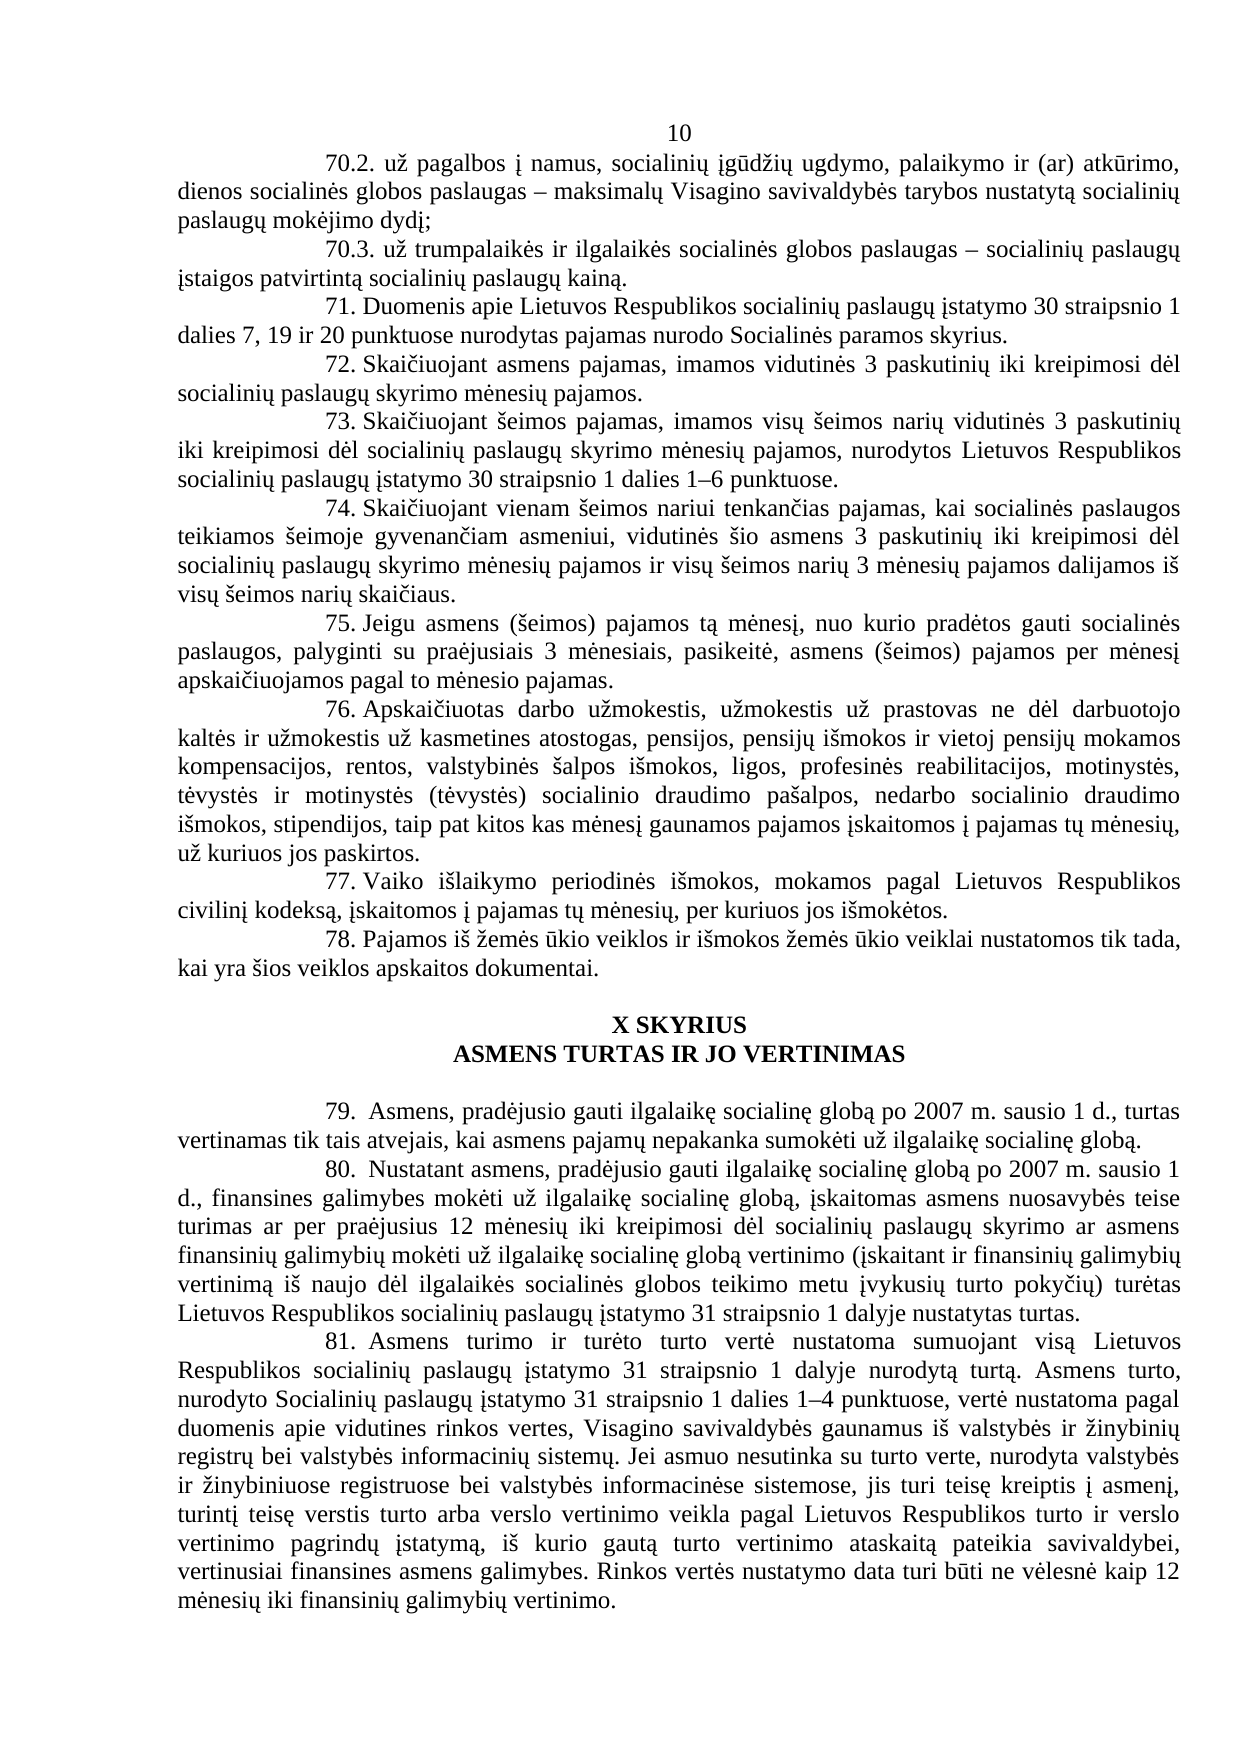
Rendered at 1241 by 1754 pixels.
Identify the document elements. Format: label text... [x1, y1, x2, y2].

text 73. Skaičiuojant šeimos pajamas, imamos visų šeimos narių vidutinės 3 paskutinių iki kreipimosi dėl socialinių paslaugų skyrimo mėnesių pajamos, nurodytos Lietuvos Respublikos socialinių paslaugų įstatymo 30 straipsnio 1 dalies 1–6 punktuose. [177, 406, 1181, 493]
text 80. Nustatant asmens, pradėjusio gauti ilgalaikę socialinę globą po 2007 m. sausio 1 d., finansines galimybes mokėti už ilgalaikę socialinę globą, įskaitomas asmens nuosavybės teise turimas ar per praėjusius 12 mėnesių iki kreipimosi dėl socialinių paslaugų skyrimo ar asmens finansinių galimybių mokėti už ilgalaikę socialinę globą vertinimo (įskaitant ir finansinių galimybių vertinimą iš naujo dėl ilgalaikės socialinės globos teikimo metu įvykusių turto pokyčių) turėtas Lietuvos Respublikos socialinių paslaugų įstatymo 31 straipsnio 1 dalyje nustatytas turtas. [177, 1154, 1181, 1326]
text 77. Vaiko išlaikymo periodinės išmokos, mokamos pagal Lietuvos Respublikos civilinį kodeksą, įskaitomos į pajamas tų mėnesių, per kuriuos jos išmokėtos. [177, 866, 1181, 924]
text 74. Skaičiuojant vienam šeimos nariui tenkančias pajamas, kai socialinės paslaugos teikiamos šeimoje gyvenančiam asmeniui, vidutinės šio asmens 3 paskutinių iki kreipimosi dėl socialinių paslaugų skyrimo mėnesių pajamos ir visų šeimos narių 3 mėnesių pajamos dalijamos iš visų šeimos narių skaičiaus. [177, 493, 1181, 608]
text 78. Pajamos iš žemės ūkio veiklos ir išmokos žemės ūkio veiklai nustatomos tik tada, kai yra šios veiklos apskaitos dokumentai. [177, 924, 1181, 981]
text X SKYRIUS [177, 1010, 1181, 1039]
text 79. Asmens, pradėjusio gauti ilgalaikę socialinę globą po 2007 m. sausio 1 d., turtas vertinamas tik tais atvejais, kai asmens pajamų nepakanka sumokėti už ilgalaikę socialinę globą. [177, 1096, 1181, 1154]
text 75. Jeigu asmens (šeimos) pajamos tą mėnesį, nuo kurio pradėtos gauti socialinės paslaugos, palyginti su praėjusiais 3 mėnesiais, pasikeitė, asmens (šeimos) pajamos per mėnesį apskaičiuojamos pagal to mėnesio pajamas. [177, 608, 1181, 694]
text ASMENS TURTAS IR JO VERTINIMAS [177, 1039, 1181, 1068]
text 70.2. už pagalbos į namus, socialinių įgūdžių ugdymo, palaikymo ir (ar) atkūrimo, dienos socialinės globos paslaugas – maksimalų Visagino savivaldybės tarybos nustatytą socialinių paslaugų mokėjimo dydį; [177, 148, 1181, 234]
text 81. Asmens turimo ir turėto turto vertė nustatoma sumuojant visą Lietuvos Respublikos socialinių paslaugų įstatymo 31 straipsnio 1 dalyje nurodytą turtą. Asmens turto, nurodyto Socialinių paslaugų įstatymo 31 straipsnio 1 dalies 1–4 punktuose, vertė nustatoma pagal duomenis apie vidutines rinkos vertes, Visagino savivaldybės gaunamus iš valstybės ir žinybinių registrų bei valstybės informacinių sistemų. Jei asmuo nesutinka su turto verte, nurodyta valstybės ir žinybiniuose registruose bei valstybės informacinėse sistemose, jis turi teisę kreiptis į asmenį, turintį teisę verstis turto arba verslo vertinimo veikla pagal Lietuvos Respublikos turto ir verslo vertinimo pagrindų įstatymą, iš kurio gautą turto vertinimo ataskaitą pateikia savivaldybei, vertinusiai finansines asmens galimybes. Rinkos vertės nustatymo data turi būti ne vėlesnė kaip 12 mėnesių iki finansinių galimybių vertinimo. [177, 1326, 1181, 1614]
text 76. Apskaičiuotas darbo užmokestis, užmokestis už prastovas ne dėl darbuotojo kaltės ir užmokestis už kasmetines atostogas, pensijos, pensijų išmokos ir vietoj pensijų mokamos kompensacijos, rentos, valstybinės šalpos išmokos, ligos, profesinės reabilitacijos, motinystės, tėvystės ir motinystės (tėvystės) socialinio draudimo pašalpos, nedarbo socialinio draudimo išmokos, stipendijos, taip pat kitos kas mėnesį gaunamos pajamos įskaitomos į pajamas tų mėnesių, už kuriuos jos paskirtos. [177, 694, 1181, 866]
text 71. Duomenis apie Lietuvos Respublikos socialinių paslaugų įstatymo 30 straipsnio 1 dalies 7, 19 ir 20 punktuose nurodytas pajamas nurodo Socialinės paramos skyrius. [177, 291, 1181, 349]
text 72. Skaičiuojant asmens pajamas, imamos vidutinės 3 paskutinių iki kreipimosi dėl socialinių paslaugų skyrimo mėnesių pajamos. [177, 349, 1181, 406]
text 70.3. už trumpalaikės ir ilgalaikės socialinės globos paslaugas – socialinių paslaugų įstaigos patvirtintą socialinių paslaugų kainą. [177, 234, 1181, 291]
